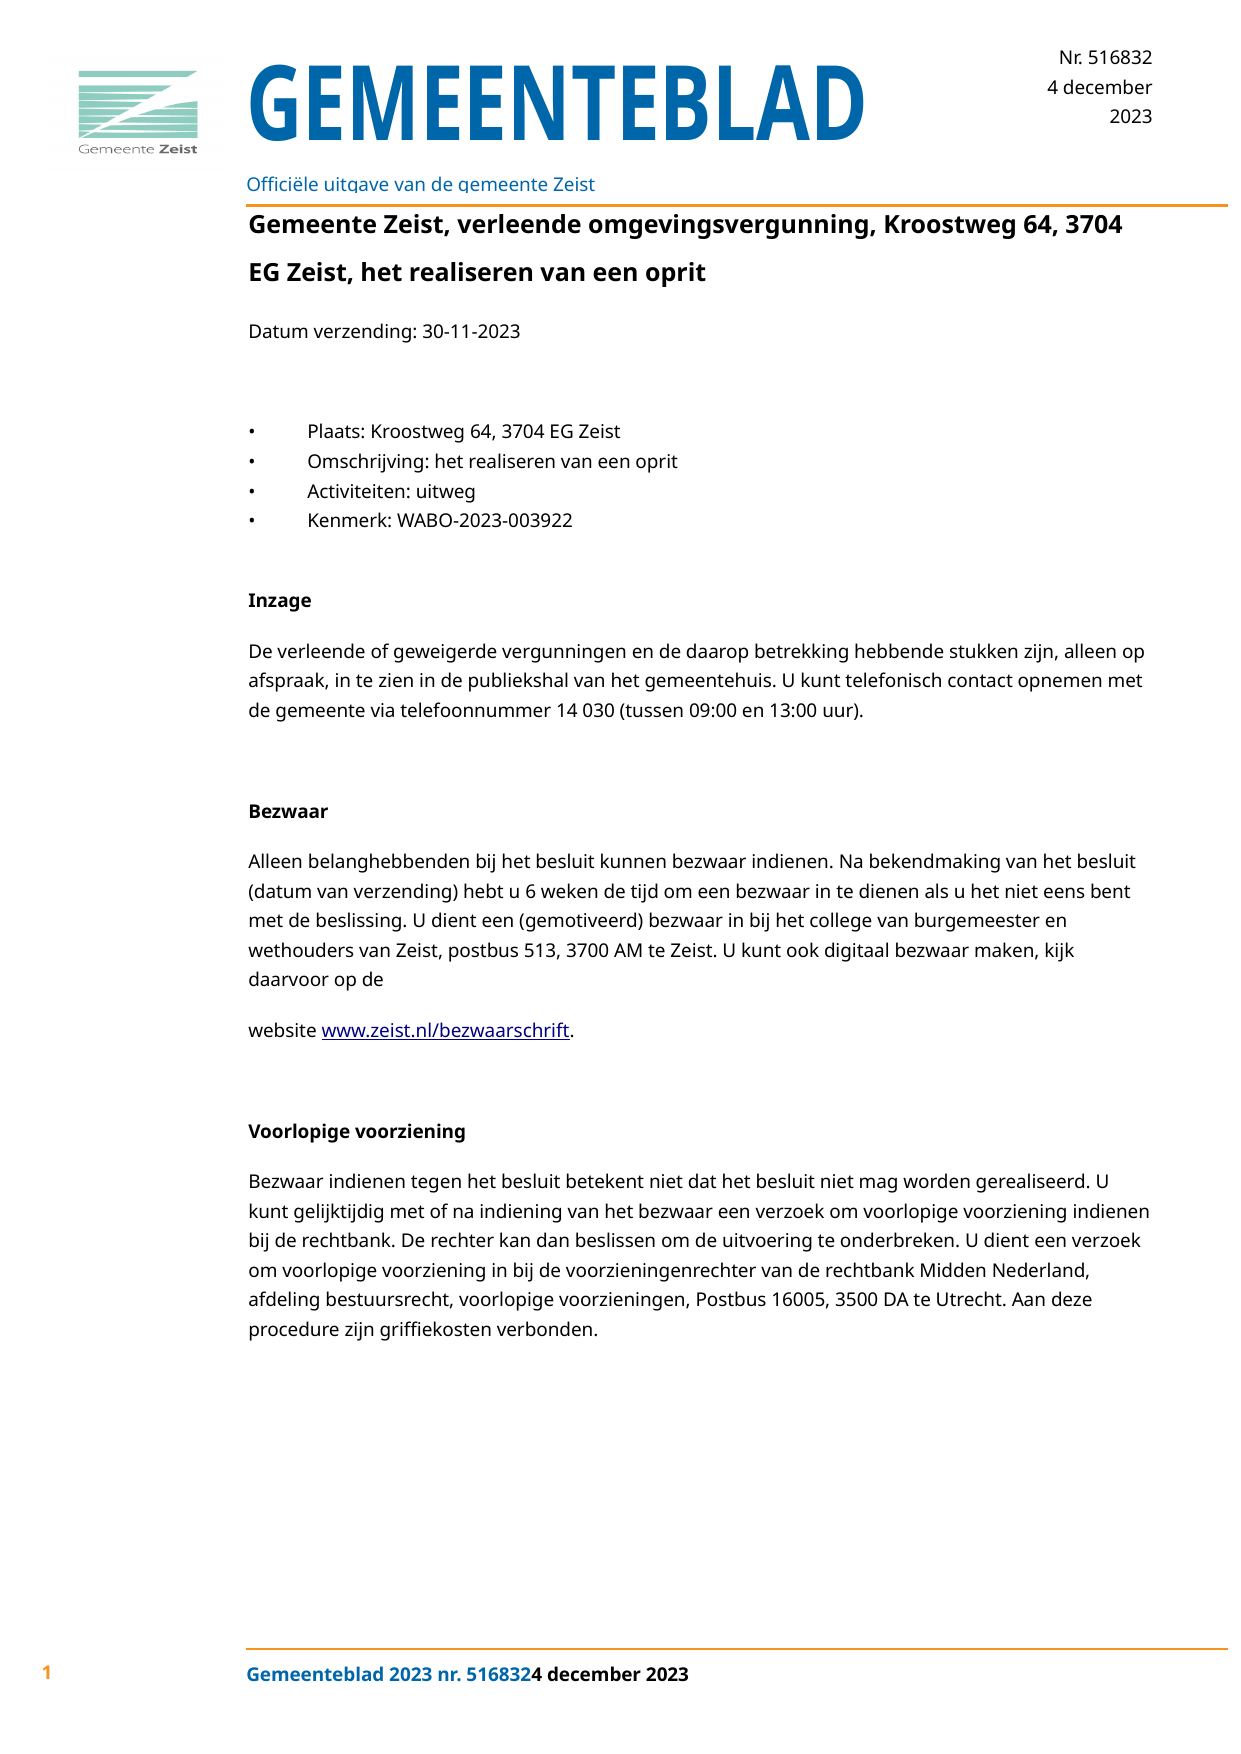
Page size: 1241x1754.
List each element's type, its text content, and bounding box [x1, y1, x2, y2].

picture [41, 47, 231, 172]
list Kenmerk: WABO-2023-003922 [248, 507, 1152, 533]
text De verleende of geweigerde vergunningen en de daarop betrekking hebbende stukken zijn, alleen op afspraak, in te zien in de publiekshal van het gemeentehuis. U kunt telefonisch contact opnemen met de gemeente via telefoonnummer 14 030 (tussen 09:00 en 13:00 uur). [248, 638, 1152, 723]
text Alleen belanghebbenden bij het besluit kunnen bezwaar indienen. Na bekendmaking van het besluit (datum van verzending) hebt u 6 weken de tijd om een bezwaar in te dienen als u het niet eens bent met de beslissing. U dient een (gemotiveerd) bezwaar in bij het college van burgemeester en wethouders van Zeist, postbus 513, 3700 AM te Zeist. U kunt ook digitaal bezwaar maken, kijk daarvoor op de [248, 848, 1152, 992]
text Gemeente Zeist, verleende omgevingsvergunning, Kroostweg 64, 3704 EG Zeist, het realiseren van een oprit [248, 207, 1152, 288]
text Bezwaar [248, 798, 1152, 824]
text Bezwaar indienen tegen het besluit betekent niet dat het besluit niet mag worden gerealiseerd. U kunt gelijktijdig met of na indiening van het bezwaar een verzoek om voorlopige voorziening indienen bij de rechtbank. De rechter kan dan beslissen om de uitvoering te onderbreken. U dient een verzoek om voorlopige voorziening in bij de voorzieningenrechter van de rechtbank Midden Nederland, afdeling bestuursrecht, voorlopige voorzieningen, Postbus 16005, 3500 DA te Utrecht. Aan deze procedure zijn griffiekosten verbonden. [248, 1168, 1152, 1342]
list Plaats: Kroostweg 64, 3704 EG Zeist [248, 419, 1152, 444]
text Voorlopige voorziening [248, 1118, 1152, 1144]
text Datum verzending: 30-11-2023 [248, 318, 1152, 344]
list Activiteiten: uitweg [248, 478, 1152, 504]
text Inzage [248, 587, 1152, 613]
list Omschrijving: het realiseren van een oprit [248, 448, 1152, 474]
text website www.zeist.nl/bezwaarschrift. [248, 1017, 1152, 1043]
